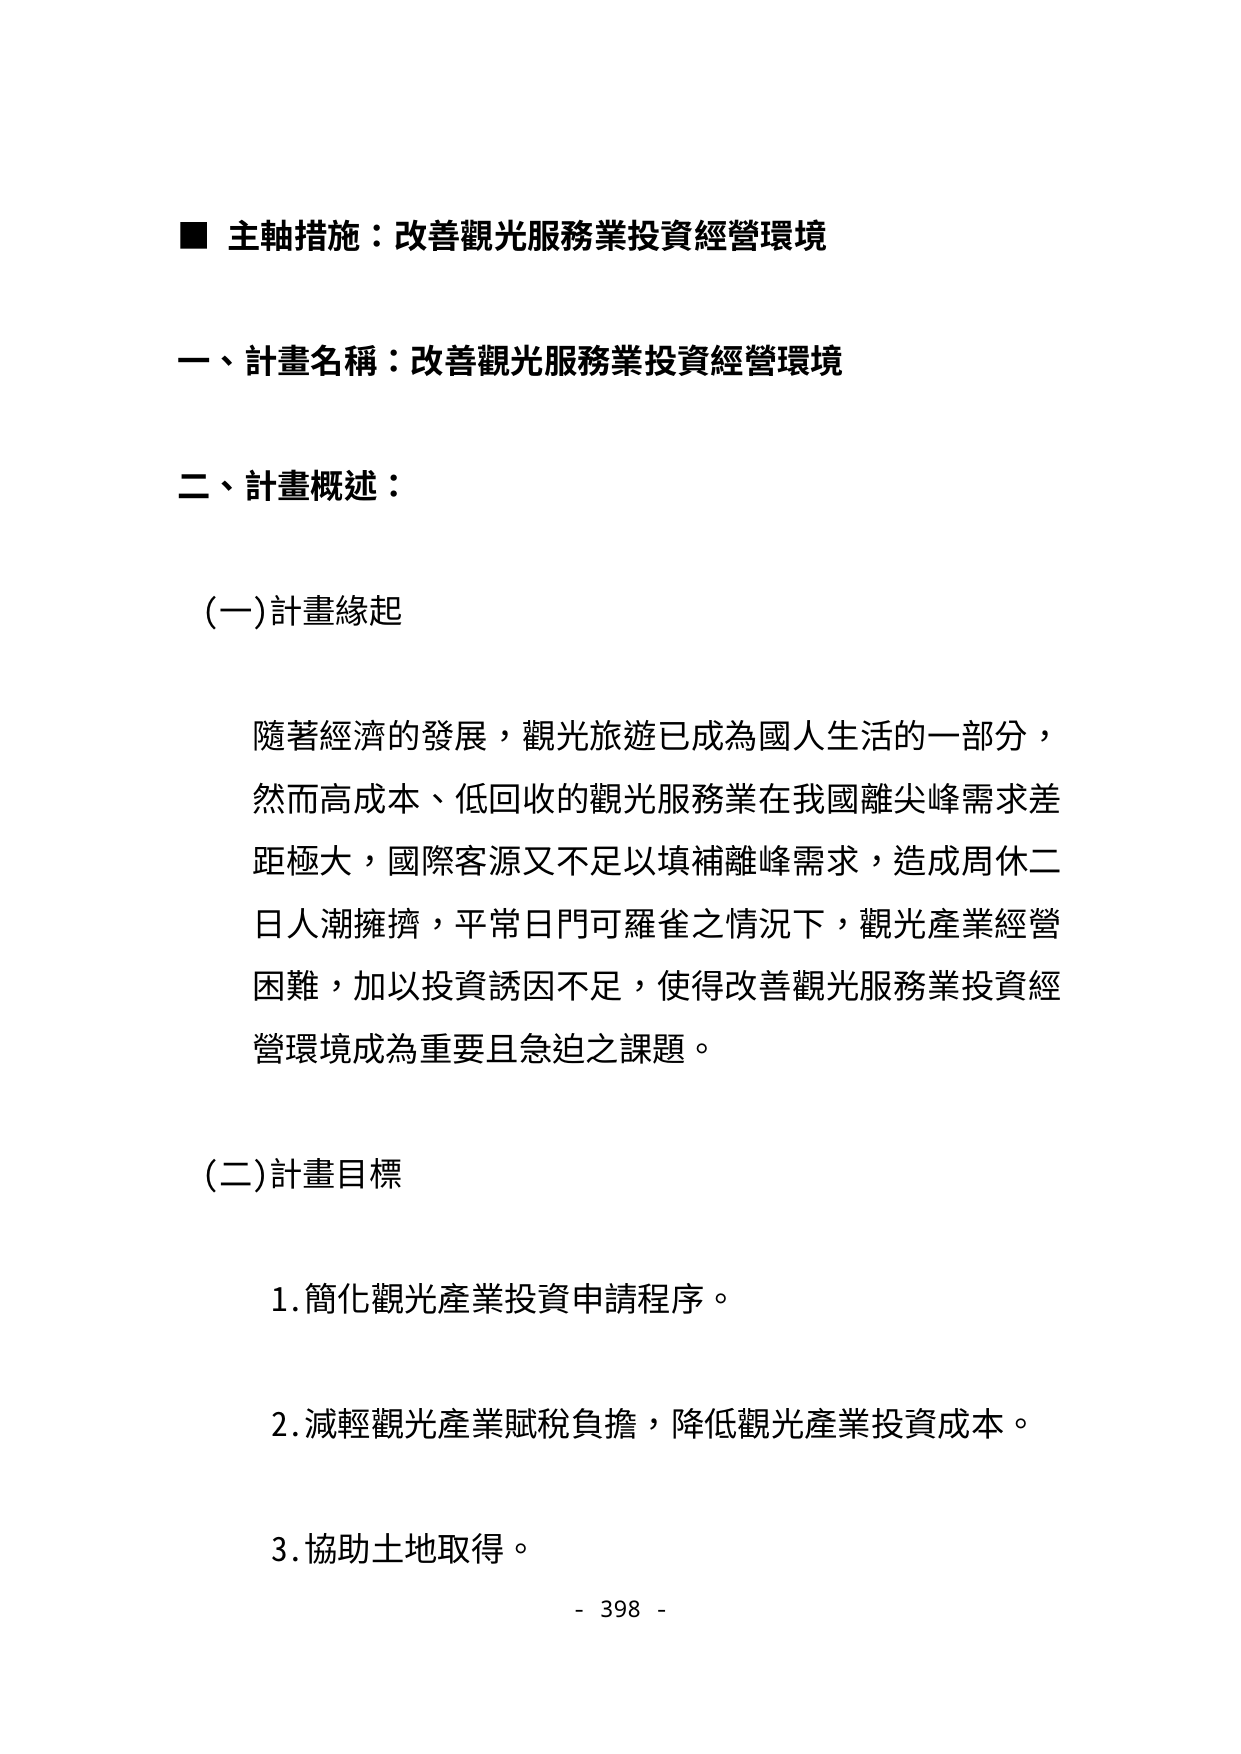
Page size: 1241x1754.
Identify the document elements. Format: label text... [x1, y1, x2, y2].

text (二)計畫目標 [202, 1130, 1063, 1192]
text 3.協助土地取得。 [271, 1505, 1063, 1567]
text ■ 主軸措施：改善觀光服務業投資經營環境 [177, 192, 1063, 255]
text 二、計畫概述： [177, 442, 1063, 505]
text (一)計畫緣起 [202, 567, 1063, 630]
text 一、計畫名稱：改善觀光服務業投資經營環境 [177, 317, 1063, 380]
text 隨著經濟的發展，觀光旅遊已成為國人生活的一部分，然而高成本、低回收的觀光服務業在我國離尖峰需求差距極大，國際客源又不足以填補離峰需求，造成周休二日人潮擁擠，平常日門可羅雀之情況下，觀光產業經營困難，加以投資誘因不足，使得改善觀光服務業投資經營環境成為重要且急迫之課題。 [252, 692, 1063, 1067]
text 1.簡化觀光產業投資申請程序。 [271, 1255, 1063, 1317]
text 2.減輕觀光產業賦稅負擔，降低觀光產業投資成本。 [271, 1380, 1063, 1442]
